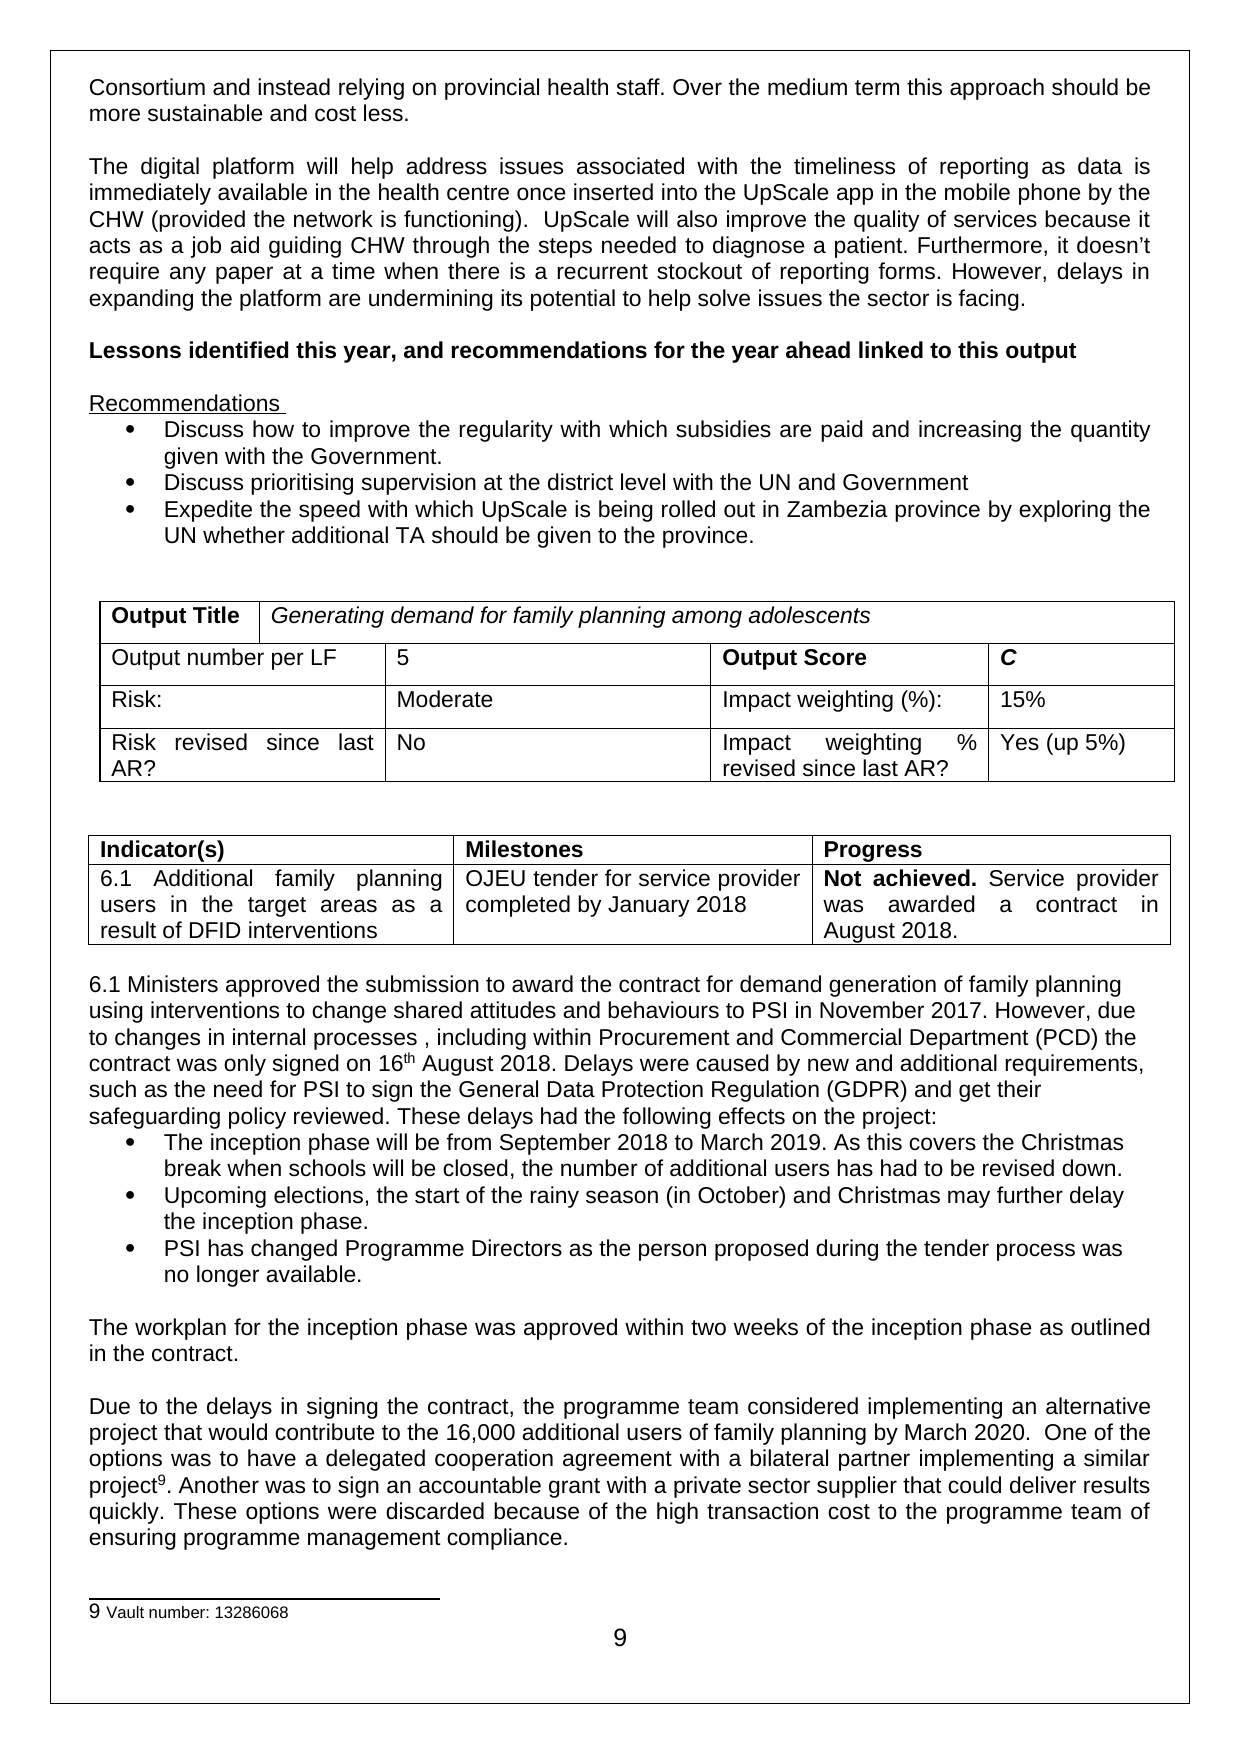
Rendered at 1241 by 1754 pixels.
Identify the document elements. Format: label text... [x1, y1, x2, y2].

text Vault number: 13286068 [89, 1599, 1152, 1623]
table_cell Yes (up 5%) [989, 729, 1174, 781]
text The workplan for the inception phase was approved within two weeks of the inception phase as outlined in the contract. [89, 1313, 1152, 1366]
list Discuss how to improve the regularity with which subsidies are paid and increasing the quantity given with the Government. [126, 416, 1152, 469]
list Discuss prioritising supervision at the district level with the UN and Government [126, 469, 1152, 496]
table_cell 5 [386, 644, 710, 685]
text The digital platform will help address issues associated with the timeliness of reporting as data is immediately available in the health centre once inserted into the UpScale app in the mobile phone by the CHW (provided the network is functioning). UpScale will also improve the quality of services because it acts as a job aid guiding CHW through the steps needed to diagnose a patient. Furthermore, it doesn’t require any paper at a time when there is a recurrent stockout of reporting forms. However, delays in expanding the platform are undermining its potential to help solve issues the sector is facing. [89, 153, 1152, 311]
table_cell Risk: [101, 686, 385, 727]
table_cell OJEU tender for service provider completed by January 2018 [454, 865, 812, 943]
text Consortium and instead relying on provincial health staff. Over the medium term this approach should be more sustainable and cost less. [89, 74, 1152, 127]
list The inception phase will be from September 2018 to March 2019. As this covers the Christmas break when schools will be closed, the number of additional users has had to be revised down. [126, 1129, 1152, 1182]
table_cell Impact weighting (%): [711, 686, 988, 727]
list Upcoming elections, the start of the rainy season (in October) and Christmas may further delay the inception phase. [126, 1182, 1152, 1234]
table_cell 15% [989, 686, 1174, 727]
text Due to the delays in signing the contract, the programme team considered implementing an alternative project that would contribute to the 16,000 additional users of family planning by March 2020. One of the options was to have a delegated cooperation agreement with a bilateral partner implementing a similar project. Another was to sign an accountable grant with a private sector supplier that could deliver results quickly. These options were discarded because of the high transaction cost to the programme team of ensuring programme management compliance. [89, 1393, 1152, 1551]
table_header Milestones [454, 836, 812, 863]
text 6.1 Ministers approved the submission to award the contract for demand generation of family planning using interventions to change shared attitudes and behaviours to PSI in November 2017. However, due to changes in internal processes , including within Procurement and Commercial Department (PCD) the contract was only signed on 16th August 2018. Delays were caused by new and additional requirements, such as the need for PSI to sign the General Data Protection Regulation (GDPR) and get their safeguarding policy reviewed. These delays had the following effects on the project: [89, 971, 1152, 1129]
table_cell No [386, 729, 710, 781]
table_header Generating demand for family planning among adolescents [260, 602, 1174, 643]
text Lessons identified this year, and recommendations for the year ahead linked to this output [89, 337, 1152, 364]
table_cell Impact weighting % revised since last AR? [711, 729, 988, 781]
table_cell Not achieved. Service provider was awarded a contract in August 2018. [813, 865, 1170, 943]
table_cell Moderate [386, 686, 710, 727]
table_cell Output Score [711, 644, 988, 685]
table_cell C [989, 644, 1174, 685]
table_header Indicator(s) [89, 836, 453, 863]
table_cell Output number per LF [101, 644, 385, 685]
table_cell Risk revised since last AR? [101, 729, 385, 781]
table_header Progress [813, 836, 1170, 863]
table_cell 6.1 Additional family planning users in the target areas as a result of DFID interventions [89, 865, 453, 943]
list Expedite the speed with which UpScale is being rolled out in Zambezia province by exploring the UN whether additional TA should be given to the province. [126, 496, 1152, 548]
list PSI has changed Programme Directors as the person proposed during the tender process was no longer available. [126, 1234, 1152, 1287]
text Recommendations [89, 390, 1152, 416]
table_header Output Title [101, 602, 259, 643]
